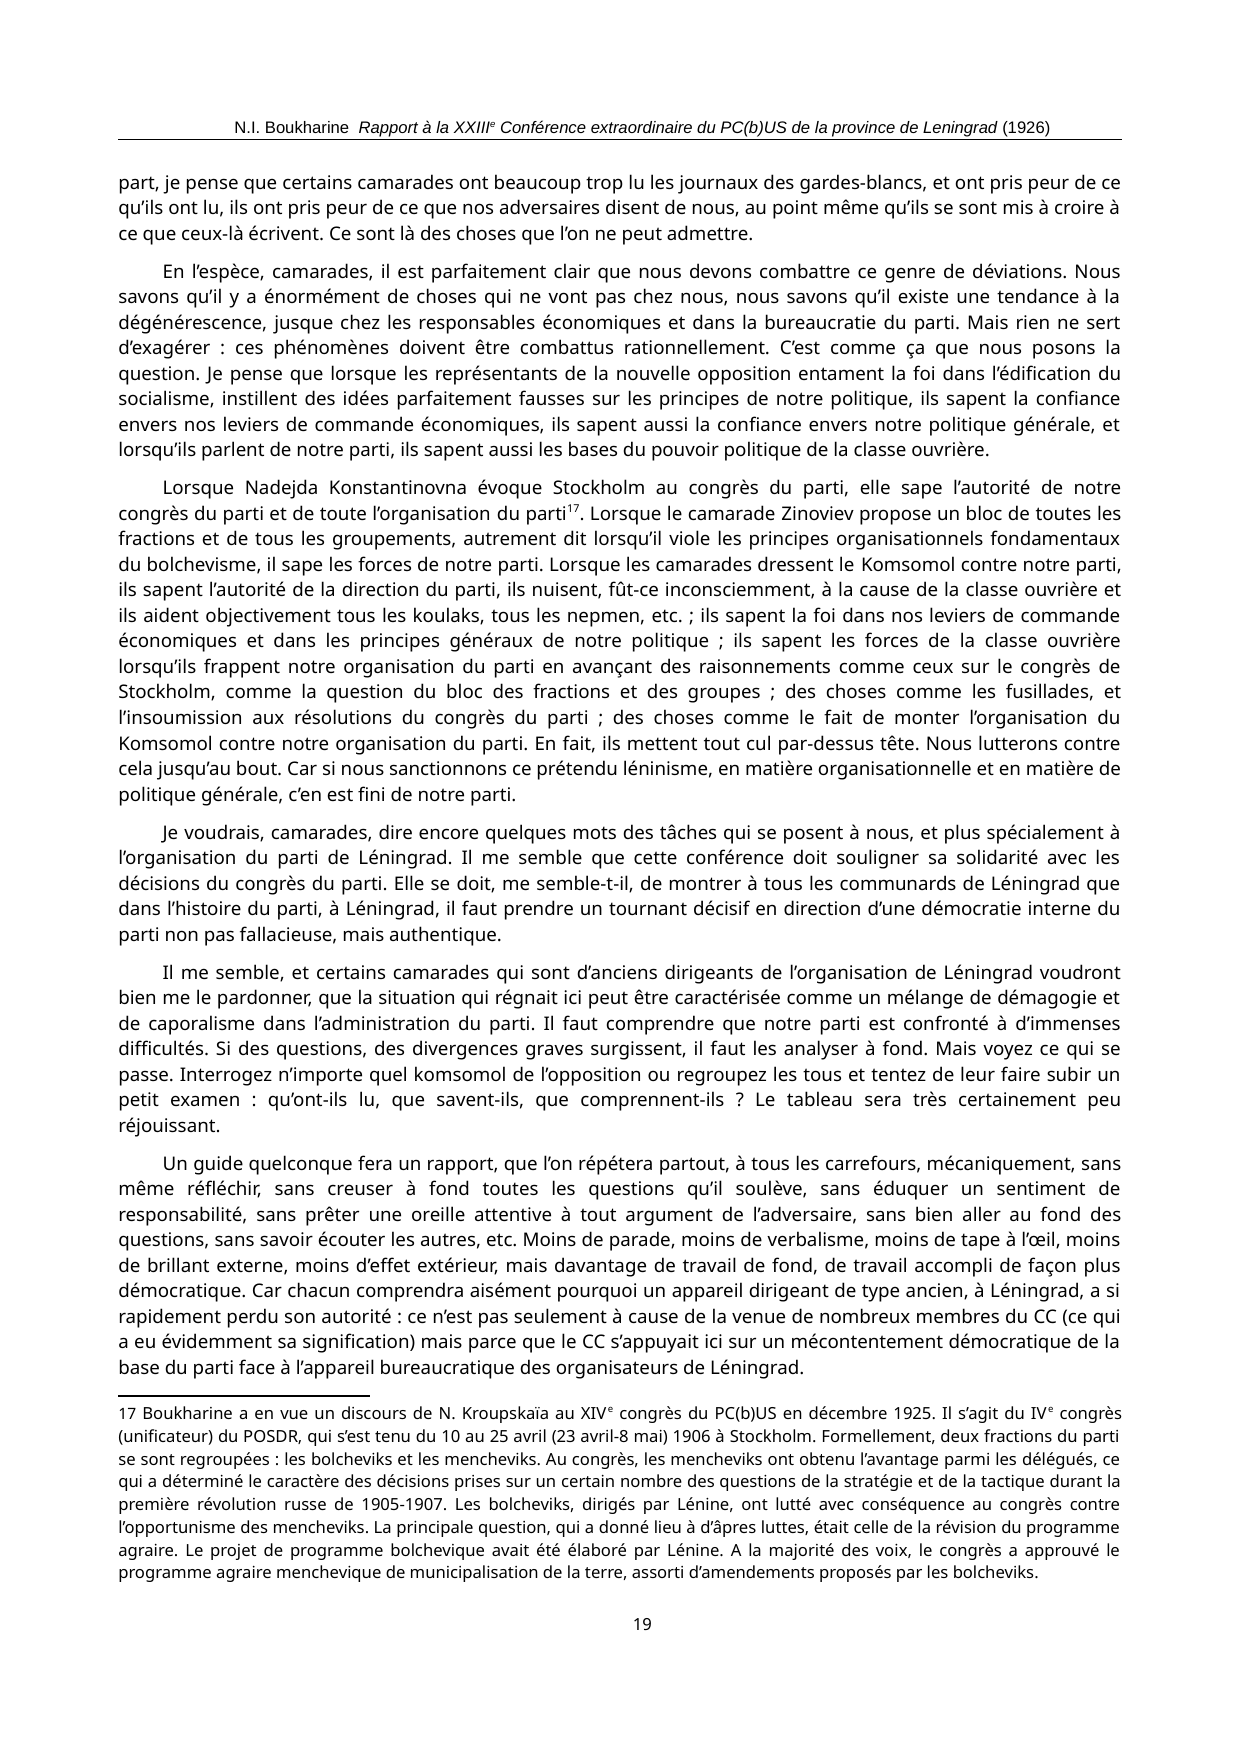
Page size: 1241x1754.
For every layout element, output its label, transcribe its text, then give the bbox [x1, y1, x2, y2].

text Un guide quelconque fera un rapport, que l’on répétera partout, à tous les carrefours, mécaniquement, sans même réfléchir, sans creuser à fond toutes les questions qu’il soulève, sans éduquer un sentiment de responsabilité, sans prêter une oreille attentive à tout argument de l’adversaire, sans bien aller au fond des questions, sans savoir écouter les autres, etc. Moins de parade, moins de verbalisme, moins de tape à l’œil, moins de brillant externe, moins d’effet extérieur, mais davantage de travail de fond, de travail accompli de façon plus démocratique. Car chacun comprendra aisément pourquoi un appareil dirigeant de type ancien, à Léningrad, a si rapidement perdu son autorité : ce n’est pas seulement à cause de la venue de nombreux membres du CC (ce qui a eu évidemment sa signification) mais parce que le CC s’appuyait ici sur un mécontentement démocratique de la base du parti face à l’appareil bureaucratique des organisateurs de Léningrad. [118, 1150, 1122, 1380]
text Lorsque Nadejda Konstantinovna évoque Stockholm au congrès du parti, elle sape l’autorité de notre congrès du parti et de toute l’organisation du parti. Lorsque le camarade Zinoviev propose un bloc de toutes les fractions et de tous les groupements, autrement dit lorsqu’il viole les principes organisationnels fondamentaux du bolchevisme, il sape les forces de notre parti. Lorsque les camarades dressent le Komsomol contre notre parti, ils sapent l’autorité de la direction du parti, ils nuisent, fût-ce inconsciemment, à la cause de la classe ouvrière et ils aident objectivement tous les koulaks, tous les nepmen, etc. ; ils sapent la foi dans nos leviers de commande économiques et dans les principes généraux de notre politique ; ils sapent les forces de la classe ouvrière lorsqu’ils frappent notre organisation du parti en avançant des raisonnements comme ceux sur le congrès de Stockholm, comme la question du bloc des fractions et des groupes ; des choses comme les fusillades, et l’insoumission aux résolutions du congrès du parti ; des choses comme le fait de monter l’organisation du Komsomol contre notre organisation du parti. En fait, ils mettent tout cul par-dessus tête. Nous lutterons contre cela jusqu’au bout. Car si nous sanctionnons ce prétendu léninisme, en matière organisationnelle et en matière de politique générale, c’en est fini de notre parti. [118, 475, 1122, 806]
text part, je pense que certains camarades ont beaucoup trop lu les journaux des gardes-blancs, et ont pris peur de ce qu’ils ont lu, ils ont pris peur de ce que nos adversaires disent de nous, au point même qu’ils se sont mis à croire à ce que ceux-là écrivent. Ce sont là des choses que l’on ne peut admettre. [118, 169, 1122, 246]
text En l’espèce, camarades, il est parfaitement clair que nous devons combattre ce genre de déviations. Nous savons qu’il y a énormément de choses qui ne vont pas chez nous, nous savons qu’il existe une tendance à la dégénérescence, jusque chez les responsables économiques et dans la bureaucratie du parti. Mais rien ne sert d’exagérer : ces phénomènes doivent être combattus rationnellement. C’est comme ça que nous posons la question. Je pense que lorsque les représentants de la nouvelle opposition entament la foi dans l’édification du socialisme, instillent des idées parfaitement fausses sur les principes de notre politique, ils sapent la confiance envers nos leviers de commande économiques, ils sapent aussi la confiance envers notre politique générale, et lorsqu’ils parlent de notre parti, ils sapent aussi les bases du pouvoir politique de la classe ouvrière. [118, 258, 1122, 462]
text Boukharine a en vue un discours de N. Kroupskaïa au XIVe congrès du PC(b)US en décembre 1925. Il s’agit du IVe congrès (unificateur) du POSDR, qui s’est tenu du 10 au 25 avril (23 avril-8 mai) 1906 à Stockholm. Formellement, deux fractions du parti se sont regroupées : les bolcheviks et les mencheviks. Au congrès, les mencheviks ont obtenu l’avantage parmi les délégués, ce qui a déterminé le caractère des décisions prises sur un certain nombre des questions de la stratégie et de la tactique durant la première révolution russe de 1905-1907. Les bolcheviks, dirigés par Lénine, ont lutté avec conséquence au congrès contre l’opportunisme des mencheviks. La principale question, qui a donné lieu à d’âpres luttes, était celle de la révision du programme agraire. Le projet de programme bolchevique avait été élaboré par Lénine. A la majorité des voix, le congrès a approuvé le programme agraire menchevique de municipalisation de la terre, assorti d’amendements proposés par les bolcheviks. [118, 1402, 1122, 1583]
text Je voudrais, camarades, dire encore quelques mots des tâches qui se posent à nous, et plus spécialement à l’organisation du parti de Léningrad. Il me semble que cette conférence doit souligner sa solidarité avec les décisions du congrès du parti. Elle se doit, me semble-t-il, de montrer à tous les communards de Léningrad que dans l’histoire du parti, à Léningrad, il faut prendre un tournant décisif en direction d’une démocratie interne du parti non pas fallacieuse, mais authentique. [118, 819, 1122, 947]
text Il me semble, et certains camarades qui sont d’anciens dirigeants de l’organisation de Léningrad voudront bien me le pardonner, que la situation qui régnait ici peut être caractérisée comme un mélange de démagogie et de caporalisme dans l’administration du parti. Il faut comprendre que notre parti est confronté à d’immenses difficultés. Si des questions, des divergences graves surgissent, il faut les analyser à fond. Mais voyez ce qui se passe. Interrogez n’importe quel komsomol de l’opposition ou regroupez les tous et tentez de leur faire subir un petit examen : qu’ont-ils lu, que savent-ils, que comprennent-ils ? Le tableau sera très certainement peu réjouissant. [118, 959, 1122, 1138]
